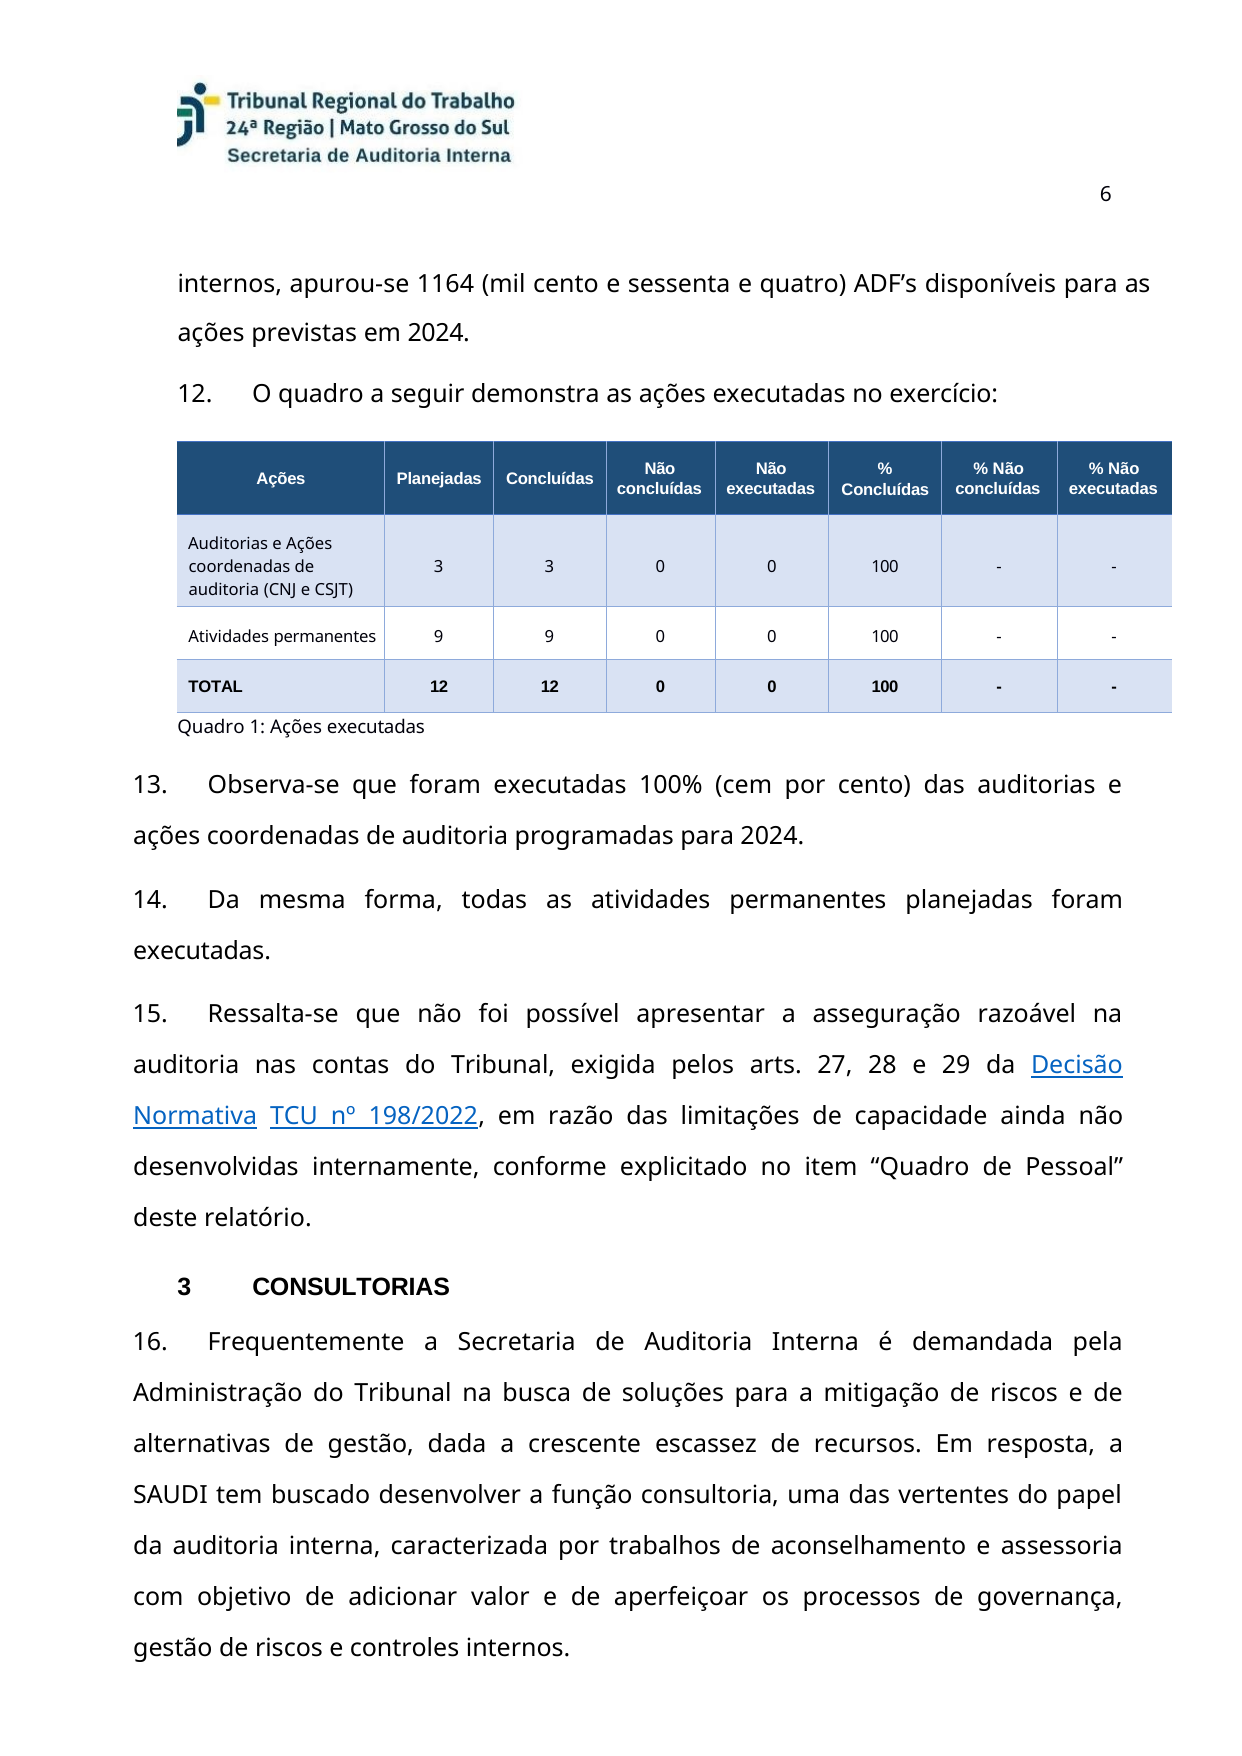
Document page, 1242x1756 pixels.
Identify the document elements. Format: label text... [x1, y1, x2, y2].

list O quadro a seguir demonstra as ações executadas no exercício: [177, 376, 1183, 410]
table_cell - [1058, 515, 1172, 606]
text ações previstas em 2024. [177, 315, 1183, 349]
list Frequentemente a Secretaria de Auditoria Interna é demandada pela Administração do Tribunal na busca de soluções para a mitigação de riscos e de alternativas de gestão, dada a crescente escassez de recursos. Em resposta, a SAUDI tem buscado desenvolver a função consultoria, uma das vertentes do papel da auditoria interna, caracterizada por trabalhos de aconselhamento e assessoria com objetivo de adicionar valor e de aperfeiçoar os processos de governança, gestão de riscos e controles internos. [132, 1324, 1124, 1664]
list Observa-se que foram executadas 100% (cem por cento) das auditorias e ações coordenadas de auditoria programadas para 2024. [132, 767, 1123, 852]
table_cell - [1058, 660, 1172, 712]
list CONSULTORIAS [177, 1272, 1183, 1301]
table_header Concluídas [494, 442, 606, 514]
table_cell Atividades permanentes [177, 607, 384, 659]
text internos, apurou-se 1164 (mil cento e sessenta e quatro) ADF’s disponíveis para as [177, 266, 1183, 300]
table_cell Auditorias e Ações coordenadas de auditoria (CNJ e CSJT) [177, 515, 384, 606]
table_header Ações [177, 442, 384, 514]
table_header % Não executadas [1058, 442, 1172, 514]
table_cell 100 [829, 515, 941, 606]
table_cell 12 [494, 660, 606, 712]
list Ressalta-se que não foi possível apresentar a asseguração razoável na auditoria nas contas do Tribunal, exigida pelos arts. 27, 28 e 29 da Decisão Normativa TCU nº 198/2022, em razão das limitações de capacidade ainda não desenvolvidas internamente, conforme explicitado no item “Quadro de Pessoal” deste relatório. [132, 996, 1124, 1234]
table_cell 0 [716, 660, 828, 712]
table_header % Não concluídas [942, 442, 1057, 514]
list Da mesma forma, todas as atividades permanentes planejadas foram executadas. [132, 881, 1124, 967]
table_header Não concluídas [607, 442, 715, 514]
table_header % Concluídas [829, 442, 941, 514]
table_cell 0 [716, 515, 828, 606]
table_cell 12 [385, 660, 493, 712]
table_cell 0 [716, 607, 828, 659]
table_cell TOTAL [177, 660, 384, 712]
table_cell 0 [607, 607, 715, 659]
table_cell - [942, 607, 1057, 659]
table_cell - [942, 660, 1057, 712]
table_cell 100 [829, 660, 941, 712]
table_cell 3 [385, 515, 493, 606]
table_cell 0 [607, 660, 715, 712]
table_header Planejadas [385, 442, 493, 514]
table_header Não executadas [716, 442, 828, 514]
table_cell 3 [494, 515, 606, 606]
table_cell - [1058, 607, 1172, 659]
table_cell 9 [385, 607, 493, 659]
table_cell - [942, 515, 1057, 606]
table_cell 9 [494, 607, 606, 659]
table_cell 100 [829, 607, 941, 659]
text Quadro 1: Ações executadas [177, 714, 1183, 739]
table_cell 0 [607, 515, 715, 606]
